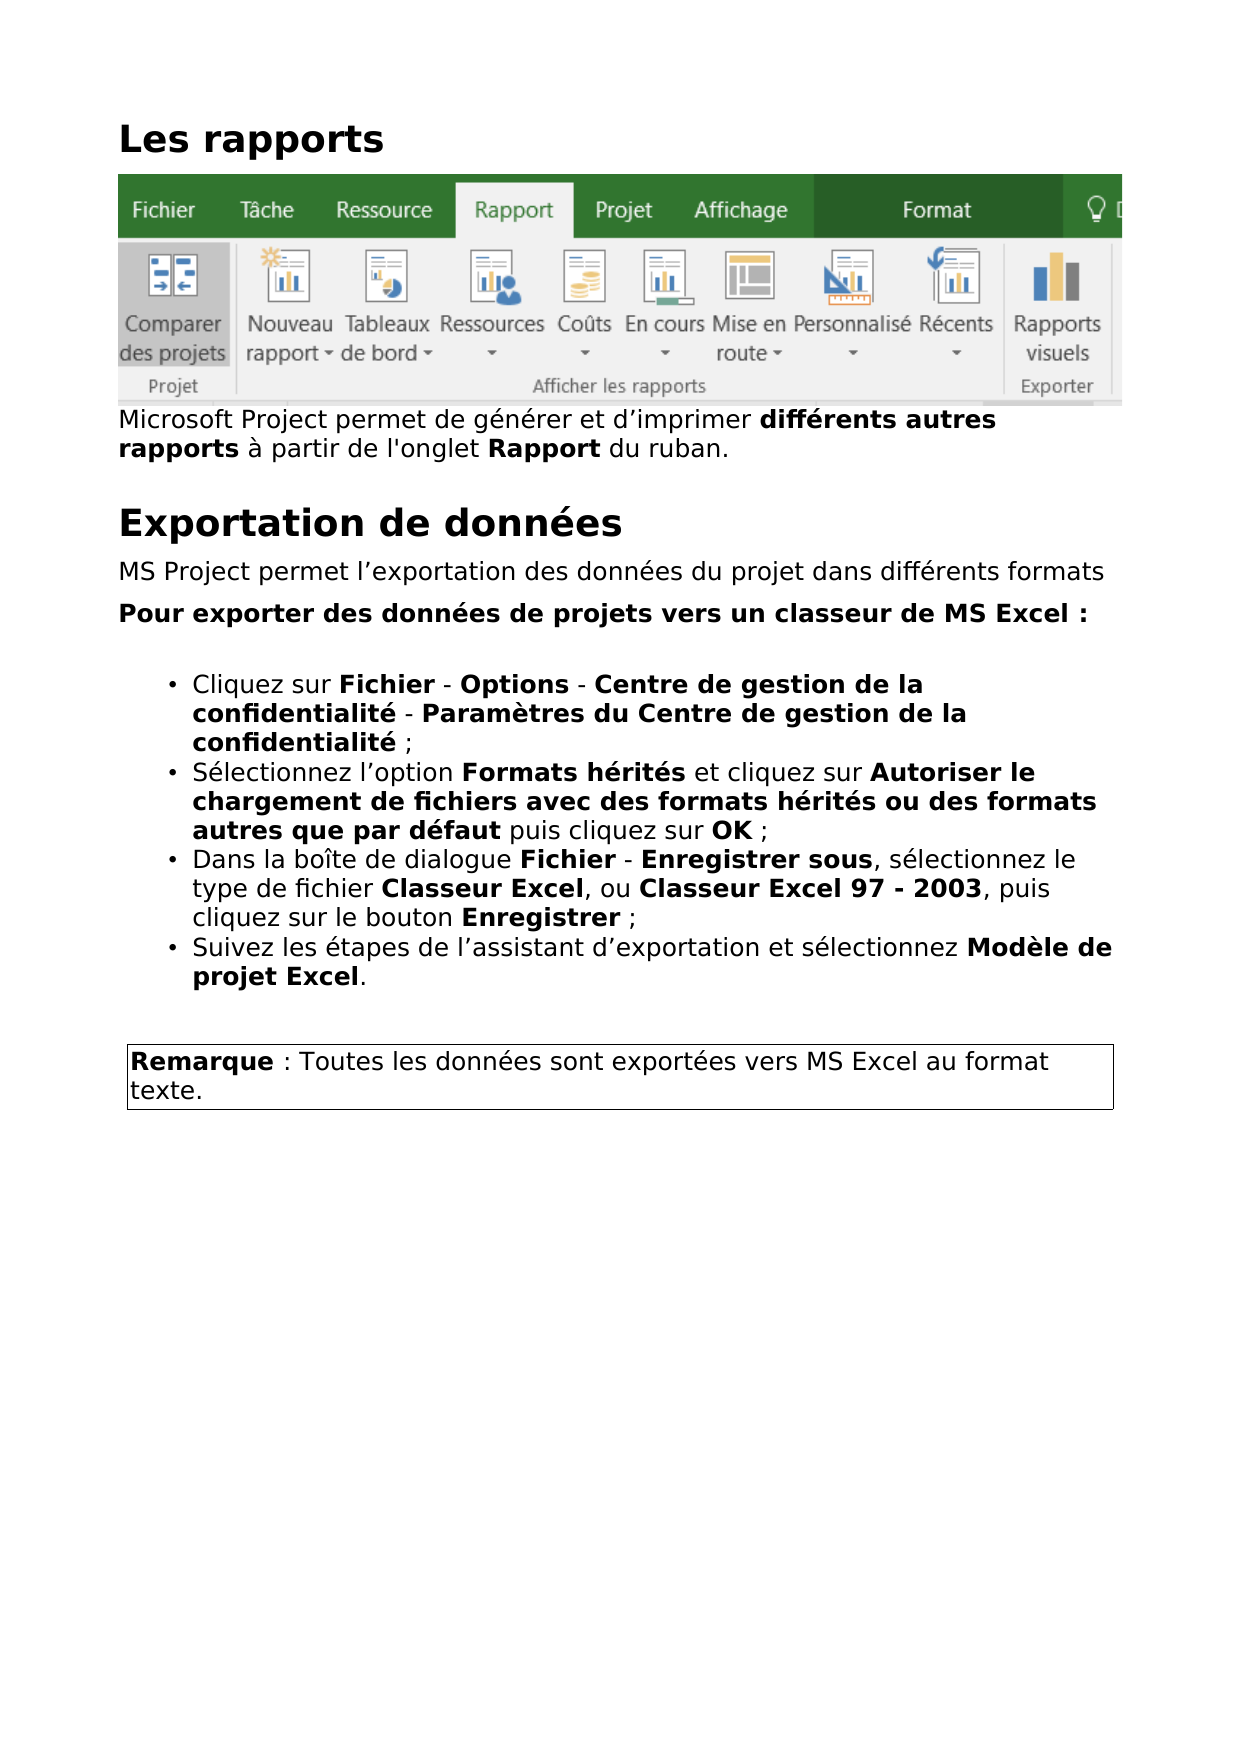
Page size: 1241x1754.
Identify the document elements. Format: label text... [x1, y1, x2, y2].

picture [118, 174, 1123, 406]
list Cliquez sur Fichier - Options - Centre de gestion de la confidentialité - Paramètres du Centre de gestion de la confidentialité ; [177, 670, 1122, 758]
subtitle Exportation de données [118, 501, 1122, 545]
table_header Remarque : Toutes les données sont exportées vers MS Excel au format texte. [128, 1045, 1113, 1108]
text MS Project permet l’exportation des données du projet dans différents formats [118, 557, 1122, 587]
list Sélectionnez l’option Formats hérités et cliquez sur Autoriser le chargement de fichiers avec des formats hérités ou des formats autres que par défaut puis cliquez sur OK ; [177, 758, 1122, 845]
text Microsoft Project permet de générer et d’imprimer différents autres rapports à partir de l'onglet Rapport du ruban. [118, 406, 1122, 464]
text Pour exporter des données de projets vers un classeur de MS Excel : [118, 599, 1122, 628]
list Suivez les étapes de l’assistant d’exportation et sélectionnez Modèle de projet Excel. [177, 933, 1122, 991]
list Dans la boîte de dialogue Fichier - Enregistrer sous, sélectionnez le type de fichier Classeur Excel, ou Classeur Excel 97 - 2003, puis cliquez sur le bouton Enregistrer ; [177, 845, 1122, 933]
subtitle Les rapports [118, 118, 1122, 162]
